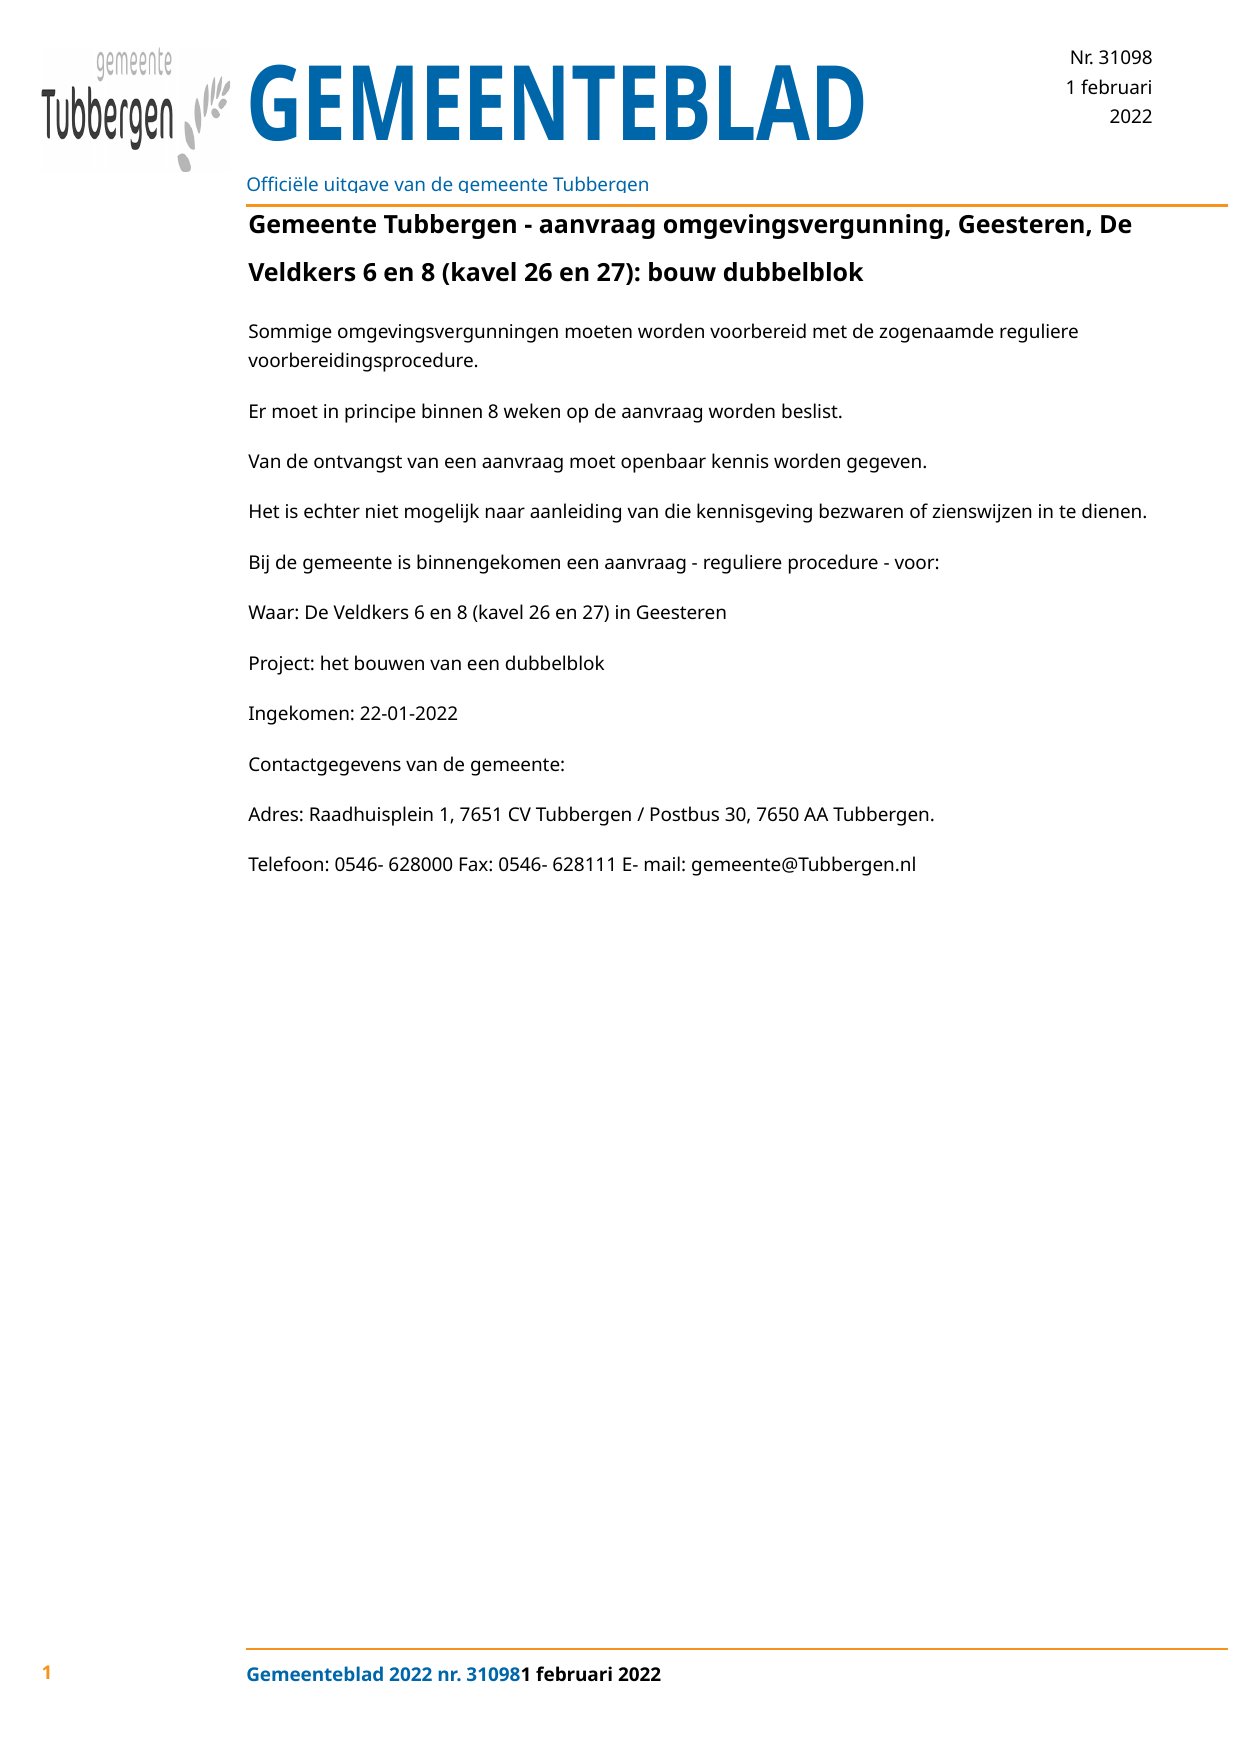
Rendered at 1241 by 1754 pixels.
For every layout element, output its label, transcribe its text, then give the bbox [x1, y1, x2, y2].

text Van de ontvangst van een aanvraag moet openbaar kennis worden gegeven. [248, 448, 1152, 474]
text Sommige omgevingsvergunningen moeten worden voorbereid met de zogenaamde reguliere voorbereidingsprocedure. [248, 318, 1152, 373]
text Bij de gemeente is binnengekomen een aanvraag - reguliere procedure - voor: [248, 549, 1152, 575]
text Gemeente Tubbergen - aanvraag omgevingsvergunning, Geesteren, De Veldkers 6 en 8 (kavel 26 en 27): bouw dubbelblok [248, 207, 1152, 288]
text Er moet in principe binnen 8 weken op de aanvraag worden beslist. [248, 398, 1152, 424]
text Waar: De Veldkers 6 en 8 (kavel 26 en 27) in Geesteren [248, 599, 1152, 625]
text Contactgegevens van de gemeente: [248, 751, 1152, 777]
text Het is echter niet mogelijk naar aanleiding van die kennisgeving bezwaren of zienswijzen in te dienen. [248, 499, 1152, 524]
text Ingekomen: 22-01-2022 [248, 700, 1152, 726]
picture [41, 47, 231, 172]
text Project: het bouwen van een dubbelblok [248, 650, 1152, 676]
text Telefoon: 0546- 628000 Fax: 0546- 628111 E- mail: gemeente@Tubbergen.nl [248, 852, 1152, 877]
text Adres: Raadhuisplein 1, 7651 CV Tubbergen / Postbus 30, 7650 AA Tubbergen. [248, 801, 1152, 827]
